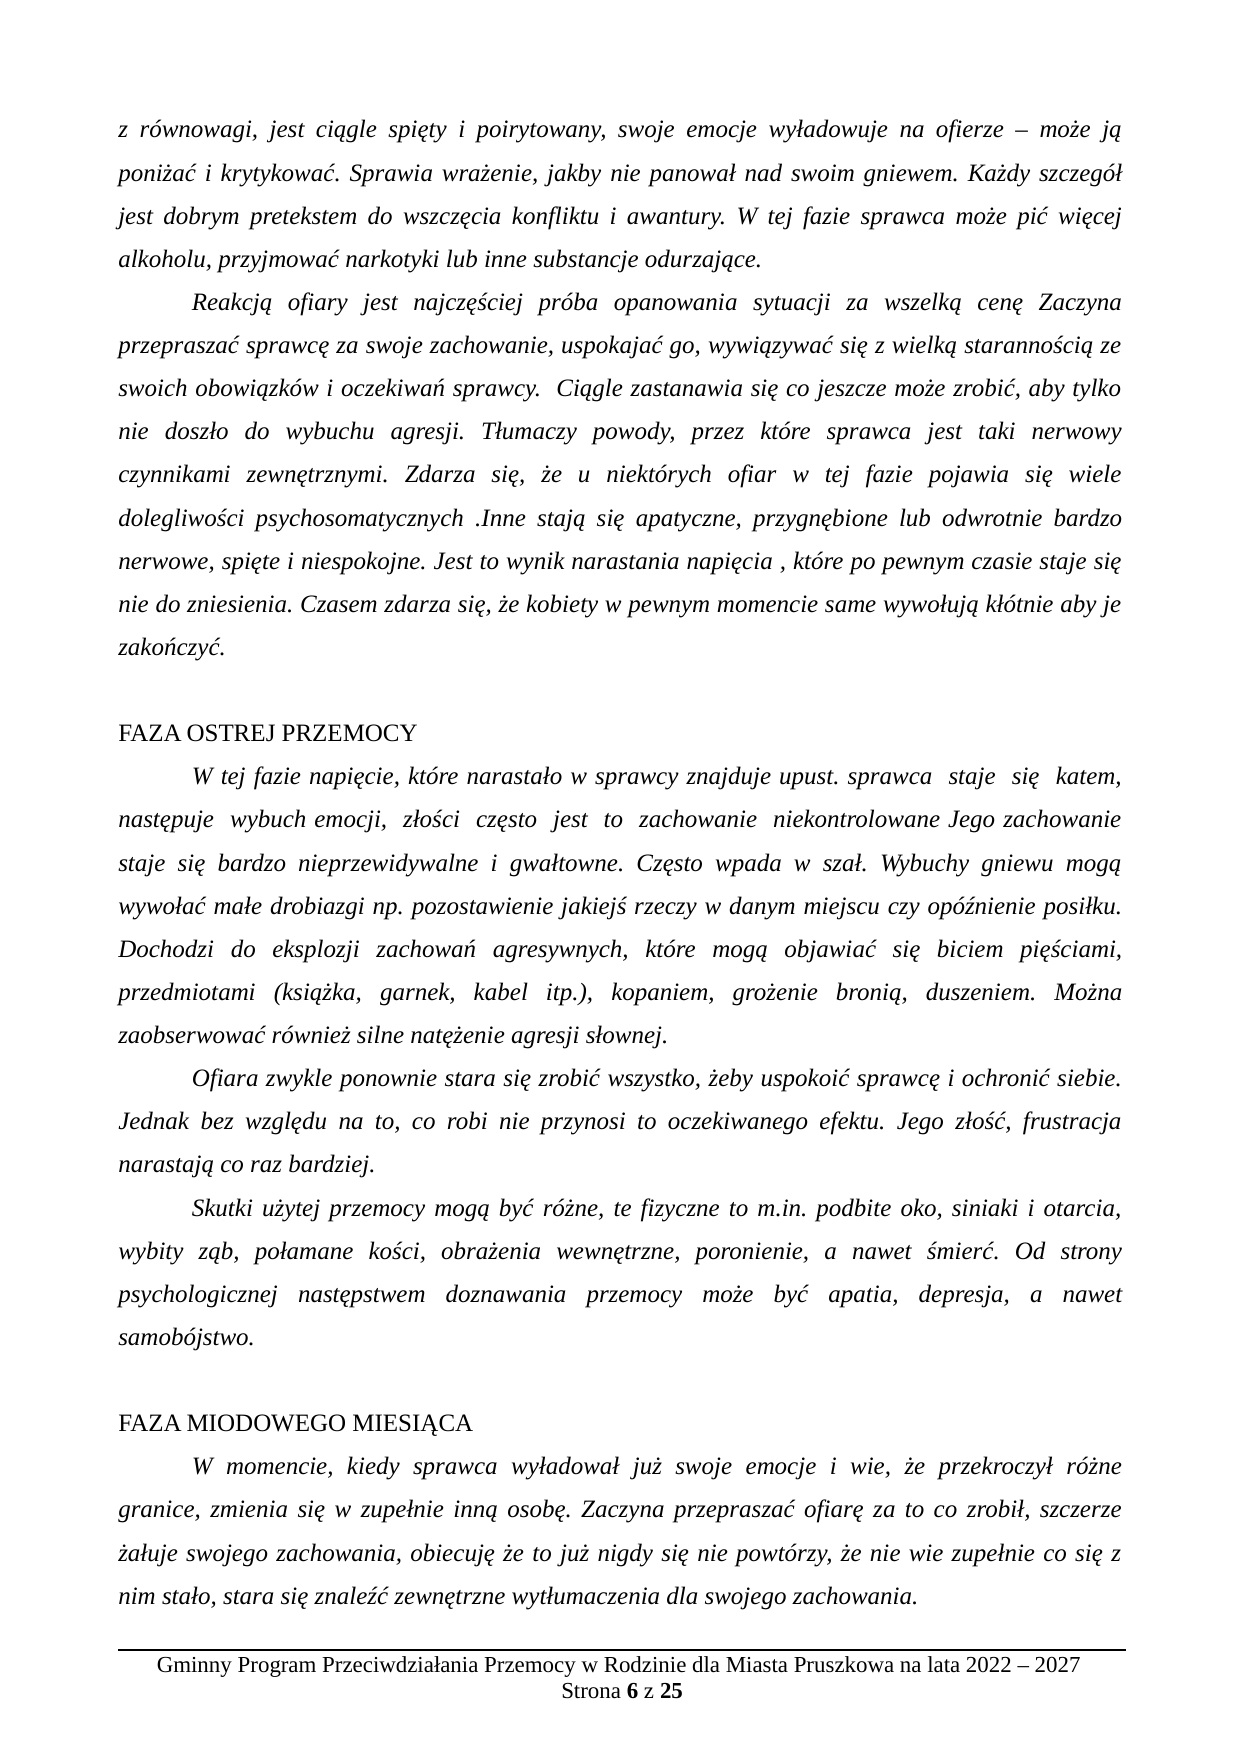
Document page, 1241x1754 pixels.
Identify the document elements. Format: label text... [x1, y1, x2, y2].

text FAZA MIODOWEGO MIESIĄCA [118, 1408, 1126, 1437]
text z równowagi, jest ciągle spięty i poirytowany, swoje emocje wyładowuje na ofierze – może ją poniżać i krytykować. Sprawia wrażenie, jakby nie panował nad swoim gniewem. Każdy szczegół jest dobrym pretekstem do wszczęcia konfliktu i awantury. W tej fazie sprawca może pić więcej alkoholu, przyjmować narkotyki lub inne substancje odurzające. [118, 114, 1126, 273]
text Skutki użytej przemocy mogą być różne, te fizyczne to m.in. podbite oko, siniaki i otarcia, wybity ząb, połamane kości, obrażenia wewnętrzne, poronienie, a nawet śmierć. Od strony psychologicznej następstwem doznawania przemocy może być apatia, depresja, a nawet samobójstwo. [118, 1193, 1126, 1351]
text W tej fazie napięcie, które narastało w sprawcy znajduje upust. sprawca staje się katem, następuje wybuch emocji, złości często jest to zachowanie niekontrolowane Jego zachowanie staje się bardzo nieprzewidywalne i gwałtowne. Często wpada w szał. Wybuchy gniewu mogą wywołać małe drobiazgi np. pozostawienie jakiejś rzeczy w danym miejscu czy opóźnienie posiłku. Dochodzi do eksplozji zachowań agresywnych, które mogą objawiać się biciem pięściami, przedmiotami (książka, garnek, kabel itp.), kopaniem, grożenie bronią, duszeniem. Można zaobserwować również silne natężenie agresji słownej. [118, 761, 1126, 1049]
text Reakcją ofiary jest najczęściej próba opanowania sytuacji za wszelką cenę Zaczyna przepraszać sprawcę za swoje zachowanie, uspokajać go, wywiązywać się z wielką starannością ze swoich obowiązków i oczekiwań sprawcy. Ciągle zastanawia się co jeszcze może zrobić, aby tylko nie doszło do wybuchu agresji. Tłumaczy powody, przez które sprawca jest taki nerwowy czynnikami zewnętrznymi. Zdarza się, że u niektórych ofiar w tej fazie pojawia się wiele dolegliwości psychosomatycznych .Inne stają się apatyczne, przygnębione lub odwrotnie bardzo nerwowe, spięte i niespokojne. Jest to wynik narastania napięcia , które po pewnym czasie staje się nie do zniesienia. Czasem zdarza się, że kobiety w pewnym momencie same wywołują kłótnie aby je zakończyć. [118, 287, 1126, 661]
text FAZA OSTREJ PRZEMOCY [118, 718, 1126, 747]
text Ofiara zwykle ponownie stara się zrobić wszystko, żeby uspokoić sprawcę i ochronić siebie. Jednak bez względu na to, co robi nie przynosi to oczekiwanego efektu. Jego złość, frustracja narastają co raz bardziej. [118, 1063, 1126, 1178]
text W momencie, kiedy sprawca wyładował już swoje emocje i wie, że przekroczył różne granice, zmienia się w zupełnie inną osobę. Zaczyna przepraszać ofiarę za to co zrobił, szczerze żałuje swojego zachowania, obiecuję że to już nigdy się nie powtórzy, że nie wie zupełnie co się z nim stało, stara się znaleźć zewnętrzne wytłumaczenia dla swojego zachowania. [118, 1451, 1126, 1609]
